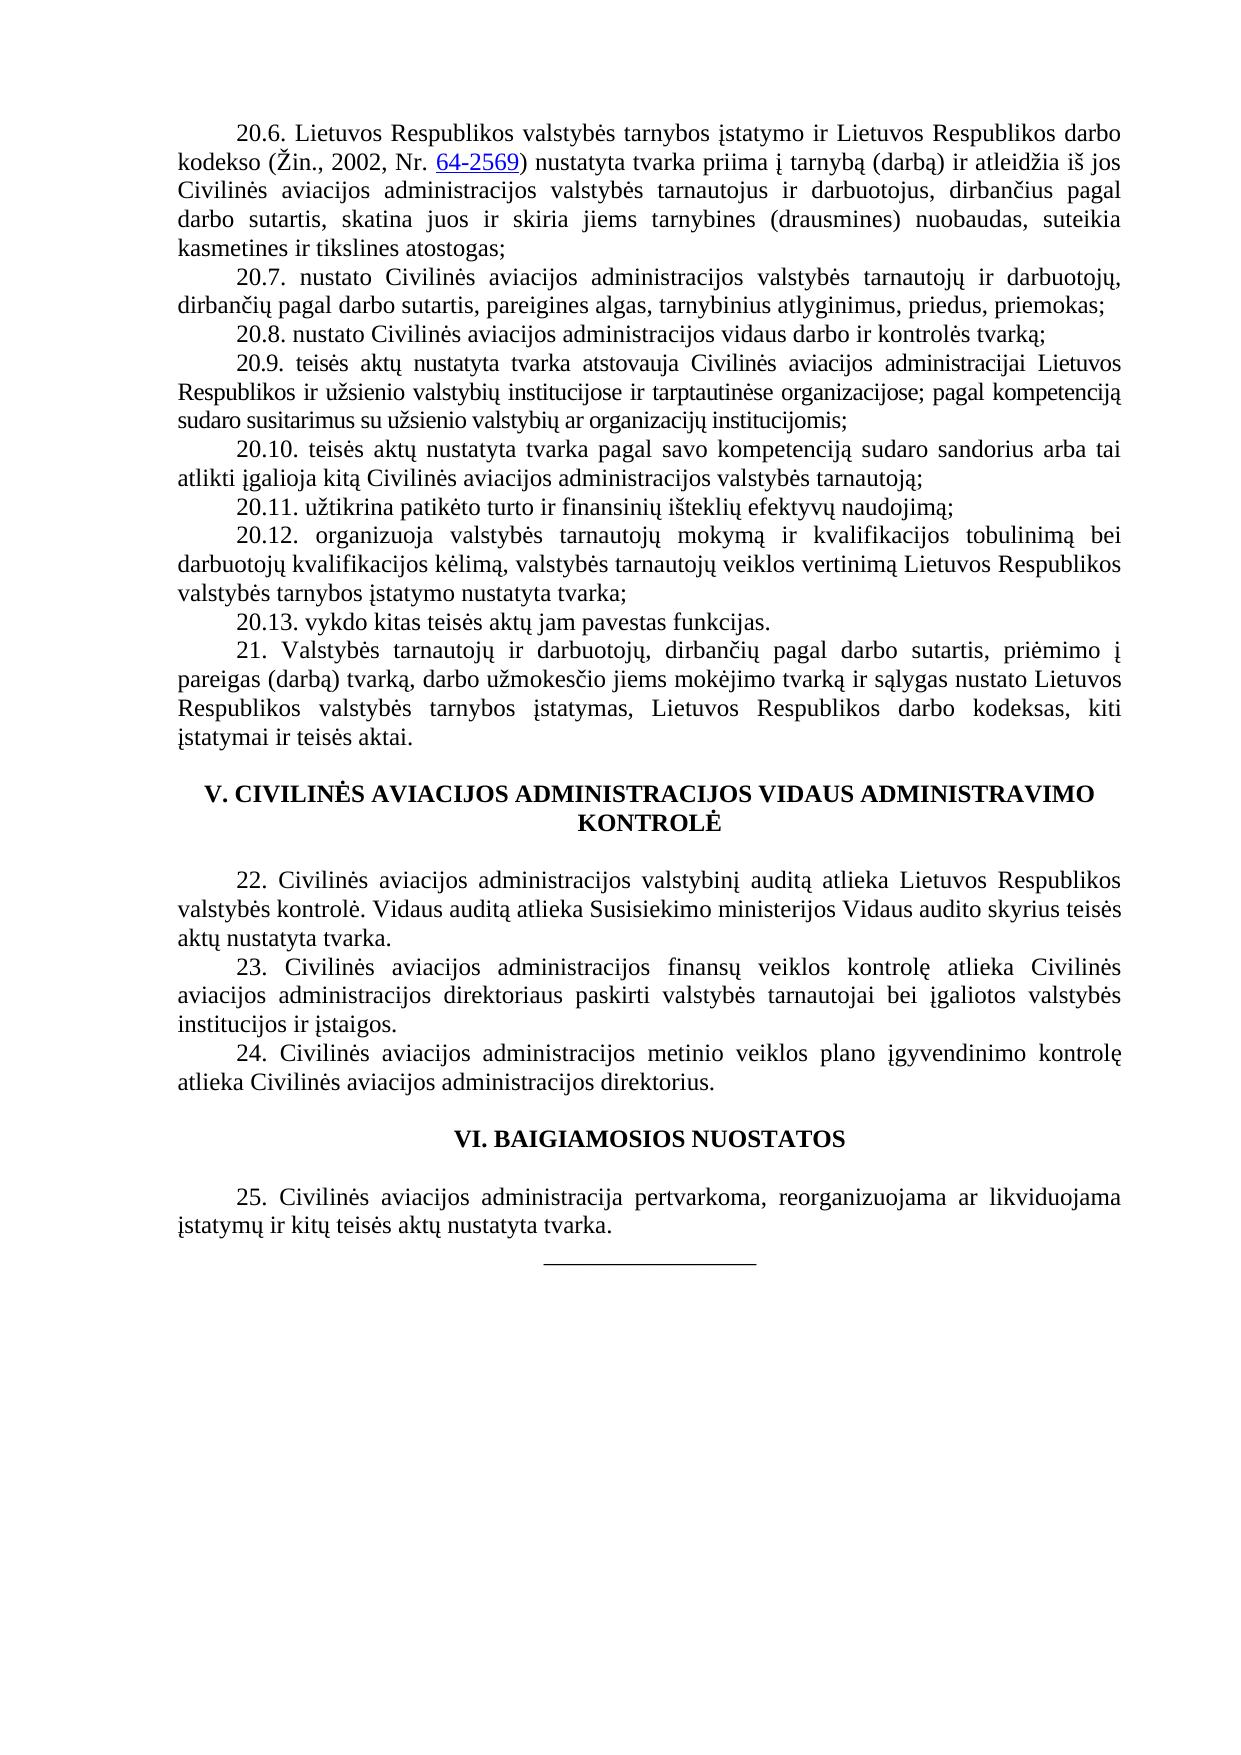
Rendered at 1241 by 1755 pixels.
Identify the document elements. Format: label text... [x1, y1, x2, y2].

text 20.8. nustato Civilinės aviacijos administracijos vidaus darbo ir kontrolės tvarką; [177, 319, 1122, 348]
text 23. Civilinės aviacijos administracijos finansų veiklos kontrolę atlieka Civilinės aviacijos administracijos direktoriaus paskirti valstybės tarnautojai bei įgaliotos valstybės institucijos ir įstaigos. [177, 952, 1122, 1038]
text 20.12. organizuoja valstybės tarnautojų mokymą ir kvalifikacijos tobulinimą bei darbuotojų kvalifikacijos kėlimą, valstybės tarnautojų veiklos vertinimą Lietuvos Respublikos valstybės tarnybos įstatymo nustatyta tvarka; [177, 521, 1122, 607]
text 25. Civilinės aviacijos administracija pertvarkoma, reorganizuojama ar likviduojama įstatymų ir kitų teisės aktų nustatyta tvarka. [177, 1182, 1122, 1239]
text V. CIVILINĖS AVIACIJOS ADMINISTRACIJOS VIDAUS ADMINISTRAVIMO KONTROLĖ [177, 779, 1122, 837]
text 20.13. vykdo kitas teisės aktų jam pavestas funkcijas. [177, 607, 1122, 636]
text 20.7. nustato Civilinės aviacijos administracijos valstybės tarnautojų ir darbuotojų, dirbančių pagal darbo sutartis, pareigines algas, tarnybinius atlyginimus, priedus, priemokas; [177, 262, 1122, 319]
text 20.6. Lietuvos Respublikos valstybės tarnybos įstatymo ir Lietuvos Respublikos darbo kodekso (Žin., 2002, Nr. 64-2569) nustatyta tvarka priima į tarnybą (darbą) ir atleidžia iš jos Civilinės aviacijos administracijos valstybės tarnautojus ir darbuotojus, dirbančius pagal darbo sutartis, skatina juos ir skiria jiems tarnybines (drausmines) nuobaudas, suteikia kasmetines ir tikslines atostogas; [177, 118, 1122, 262]
text 20.10. teisės aktų nustatyta tvarka pagal savo kompetenciją sudaro sandorius arba tai atlikti įgalioja kitą Civilinės aviacijos administracijos valstybės tarnautoją; [177, 434, 1122, 492]
text 20.9. teisės aktų nustatyta tvarka atstovauja Civilinės aviacijos administracijai Lietuvos Respublikos ir užsienio valstybių institucijose ir tarptautinėse organizacijose; pagal kompetenciją sudaro susitarimus su užsienio valstybių ar organizacijų institucijomis; [177, 348, 1122, 434]
text _________________ [177, 1239, 1122, 1268]
text 22. Civilinės aviacijos administracijos valstybinį auditą atlieka Lietuvos Respublikos valstybės kontrolė. Vidaus auditą atlieka Susisiekimo ministerijos Vidaus audito skyrius teisės aktų nustatyta tvarka. [177, 866, 1122, 952]
text 21. Valstybės tarnautojų ir darbuotojų, dirbančių pagal darbo sutartis, priėmimo į pareigas (darbą) tvarką, darbo užmokesčio jiems mokėjimo tvarką ir sąlygas nustato Lietuvos Respublikos valstybės tarnybos įstatymas, Lietuvos Respublikos darbo kodeksas, kiti įstatymai ir teisės aktai. [177, 636, 1122, 751]
text 24. Civilinės aviacijos administracijos metinio veiklos plano įgyvendinimo kontrolę atlieka Civilinės aviacijos administracijos direktorius. [177, 1038, 1122, 1096]
text 20.11. užtikrina patikėto turto ir finansinių išteklių efektyvų naudojimą; [177, 492, 1122, 521]
text VI. BAIGIAMOSIOS NUOSTATOS [177, 1124, 1122, 1153]
